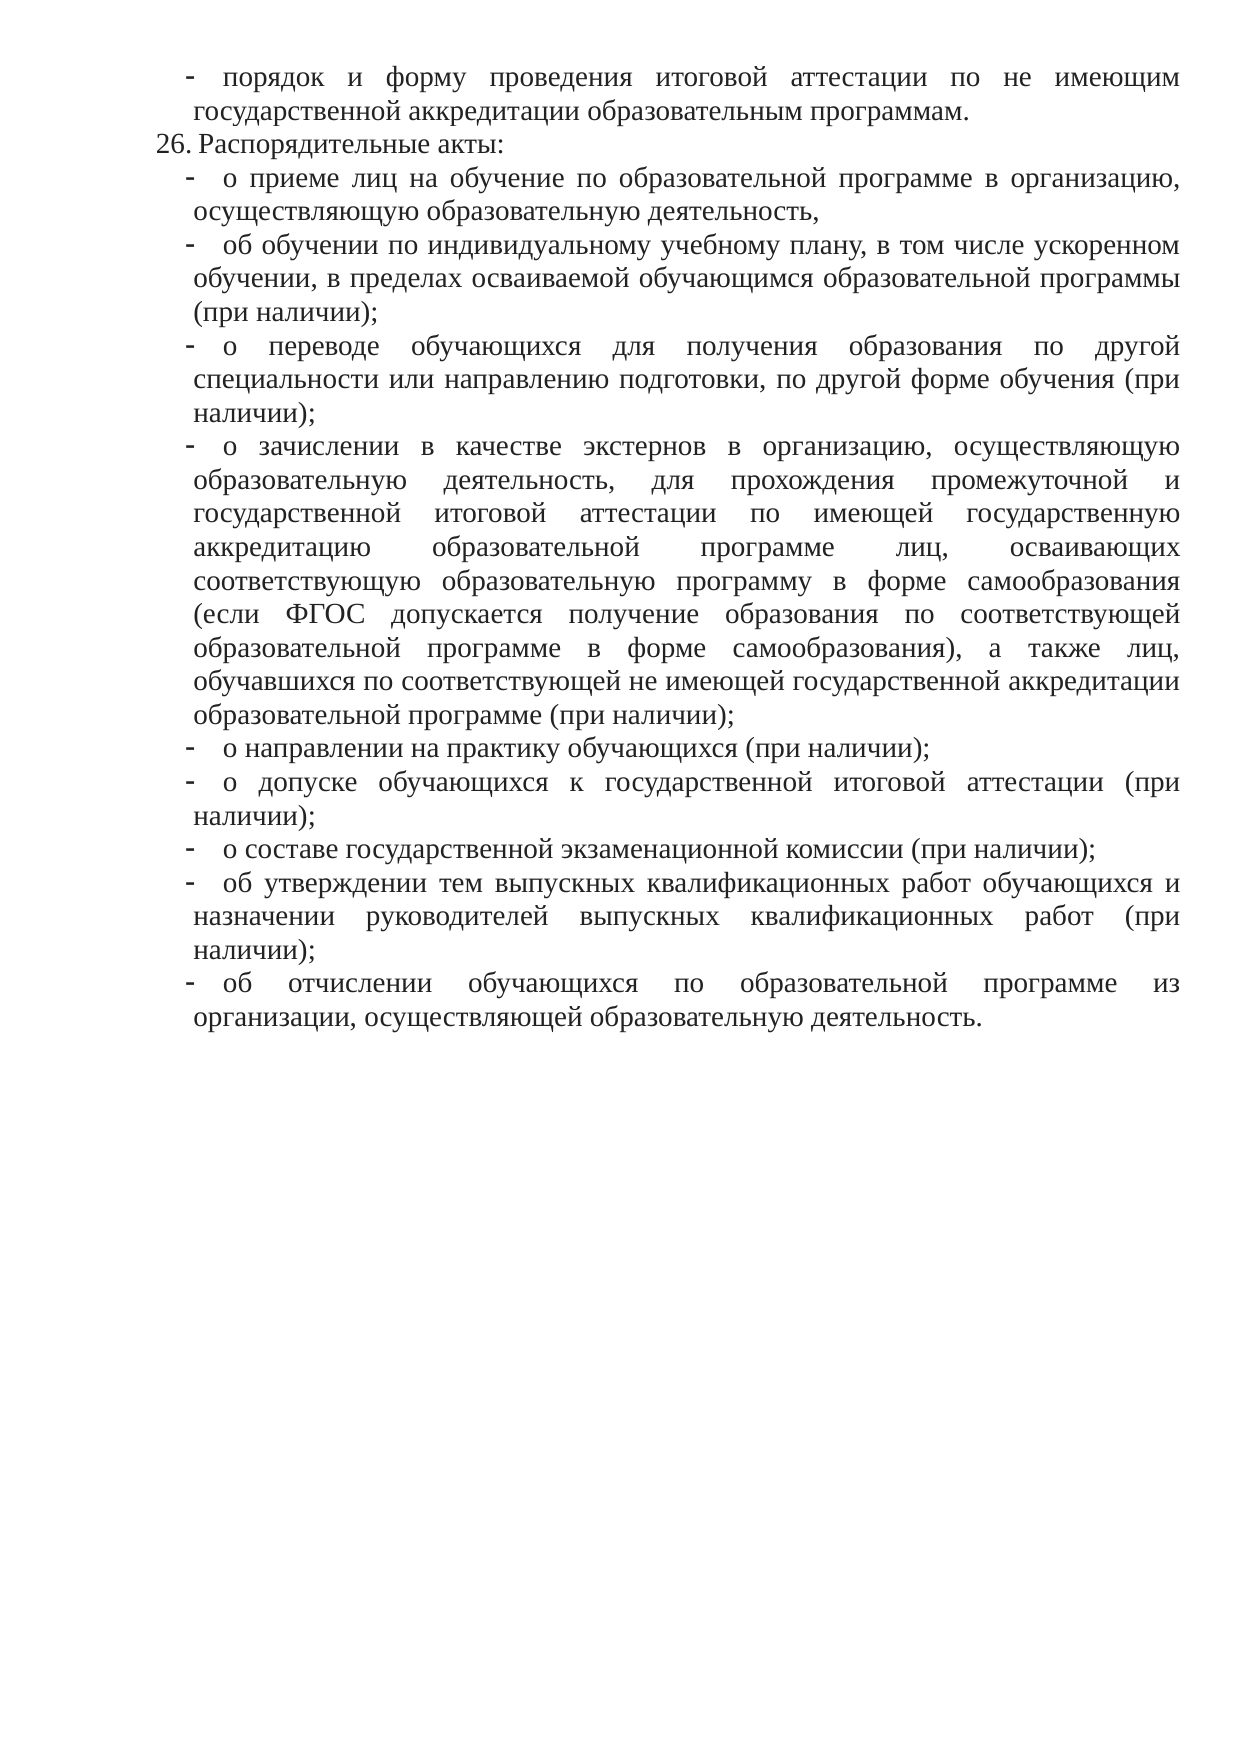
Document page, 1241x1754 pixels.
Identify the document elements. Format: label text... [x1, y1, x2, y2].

list о зачислении в качестве экстернов в организацию, осуществляющую образовательную деятельность, для прохождения промежуточной и государственной итоговой аттестации по имеющей государственную аккредитацию образовательной программе лиц, осваивающих соответствующую образовательную программу в форме самообразования (если ФГОС допускается получение образования по соответствующей образовательной программе в форме самообразования), а также лиц, обучавшихся по соответствующей не имеющей государственной аккредитации образовательной программе (при наличии); [156, 428, 1181, 730]
list об утверждении тем выпускных квалификационных работ обучающихся и назначении руководителей выпускных квалификационных работ (при наличии); [156, 865, 1181, 966]
list порядок и форму проведения итоговой аттестации по не имеющим государственной аккредитации образовательным программам. [156, 59, 1181, 126]
list о направлении на практику обучающихся (при наличии); [156, 730, 1181, 764]
list о составе государственной экзаменационной комиссии (при наличии); [156, 831, 1181, 865]
list о переводе обучающихся для получения образования по другой специальности или направлению подготовки, по другой форме обучения (при наличии); [156, 328, 1181, 428]
list об отчислении обучающихся по образовательной программе из организации, осуществляющей образовательную деятельность. [156, 966, 1181, 1033]
list о допуске обучающихся к государственной итоговой аттестации (при наличии); [156, 764, 1181, 831]
list об обучении по индивидуальному учебному плану, в том числе ускоренном обучении, в пределах осваиваемой обучающимся образовательной программы (при наличии); [156, 227, 1181, 328]
list Распорядительные акты: [156, 126, 1181, 160]
list о приеме лиц на обучение по образовательной программе в организацию, осуществляющую образовательную деятельность, [156, 160, 1181, 227]
